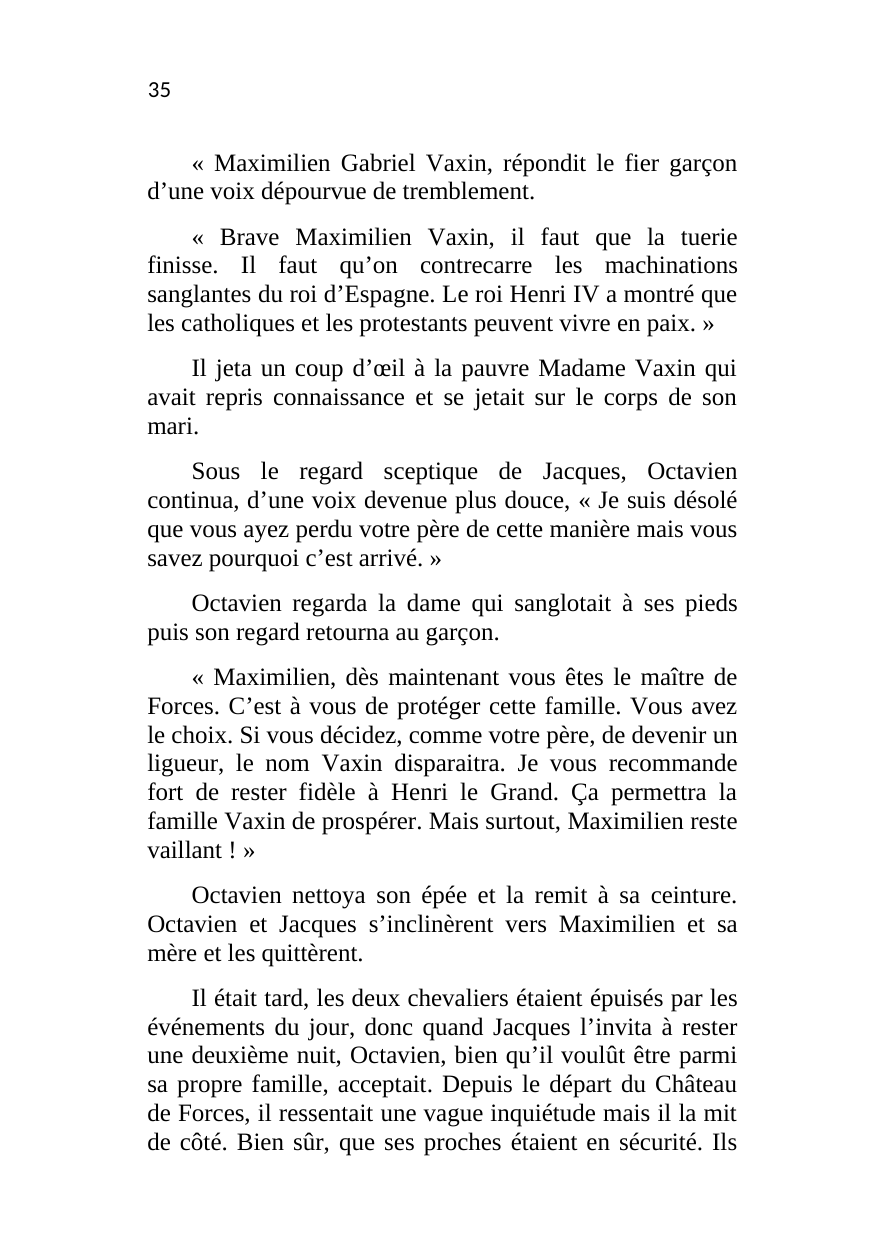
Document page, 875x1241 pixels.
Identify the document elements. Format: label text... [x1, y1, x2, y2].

text Sous le regard sceptique de Jacques, Octavien continua, d’une voix devenue plus douce, « Je suis désolé que vous ayez perdu votre père de cette manière mais vous savez pourquoi c’est arrivé. » [147, 456, 738, 571]
text « Maximilien, dès maintenant vous êtes le maître de Forces. C’est à vous de protéger cette famille. Vous avez le choix. Si vous décidez, comme votre père, de devenir un ligueur, le nom Vaxin disparaitra. Je vous recommande fort de rester fidèle à Henri le Grand. Ça permettra la famille Vaxin de prospérer. Mais surtout, Maximilien reste vaillant ! » [147, 662, 738, 863]
text Octavien nettoya son épée et la remit à sa ceinture. Octavien et Jacques s’inclinèrent vers Maximilien et sa mère et les quittèrent. [147, 880, 738, 966]
text Il jeta un coup d’œil à la pauvre Madame Vaxin qui avait repris connaissance et se jetait sur le corps de son mari. [147, 353, 738, 440]
text « Maximilien Gabriel Vaxin, répondit le fier garçon d’une voix dépourvue de tremblement. [147, 148, 738, 205]
text « Brave Maximilien Vaxin, il faut que la tuerie finisse. Il faut qu’on contrecarre les machinations sanglantes du roi d’Espagne. Le roi Henri IV a montré que les catholiques et les protestants peuvent vivre en paix. » [147, 222, 738, 337]
text Octavien regarda la dame qui sanglotait à ses pieds puis son regard retourna au garçon. [147, 588, 738, 646]
text Il était tard, les deux chevaliers étaient épuisés par les événements du jour, donc quand Jacques l’invita à rester une deuxième nuit, Octavien, bien qu’il voulût être parmi sa propre famille, acceptait. Depuis le départ du Château de Forces, il ressentait une vague inquiétude mais il la mit de côté. Bien sûr, que ses proches étaient en sécurité. Ils [147, 983, 738, 1156]
